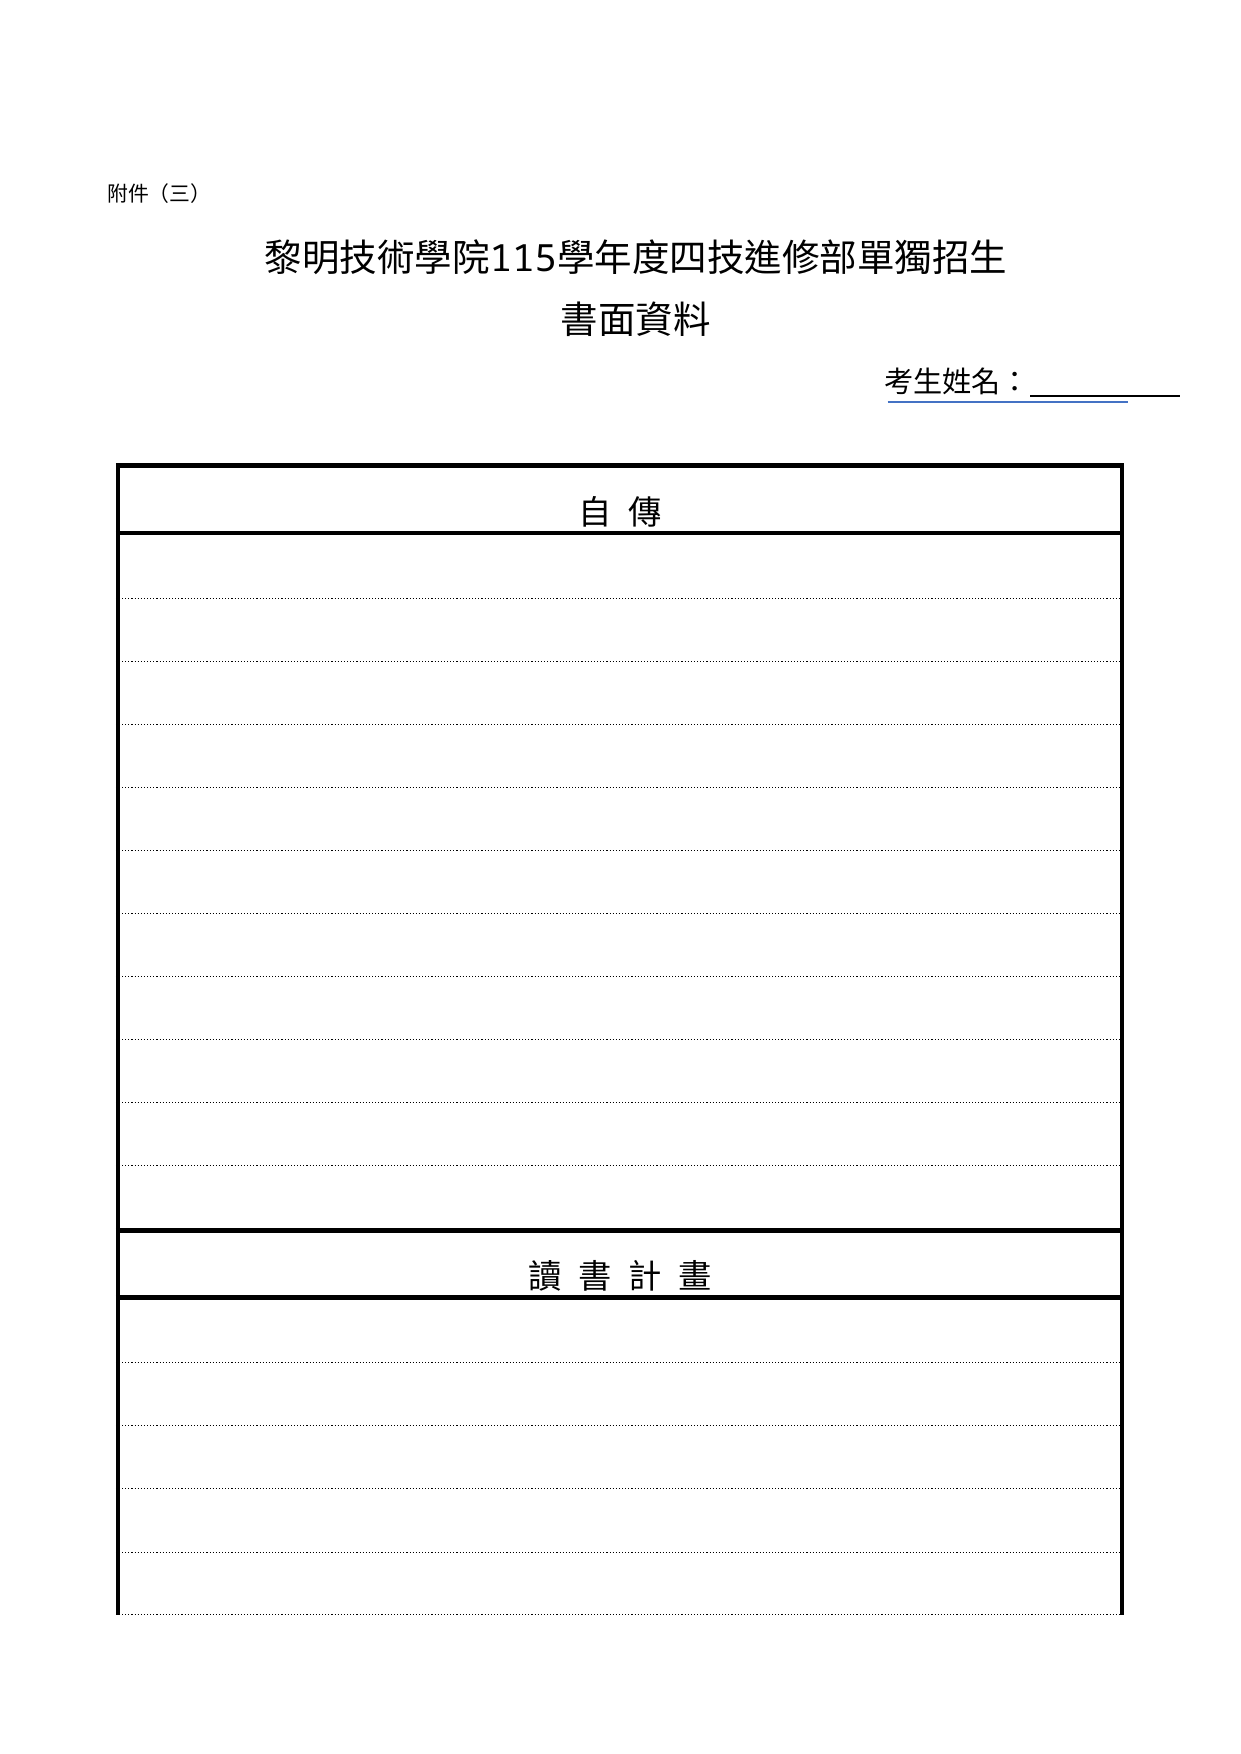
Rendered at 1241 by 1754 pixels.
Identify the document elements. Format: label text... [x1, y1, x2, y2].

table_header 自 傳 [120, 468, 1120, 531]
text 附件（三） [107, 151, 1139, 213]
text 考生姓名： [74, 338, 1184, 401]
table_cell [120, 1300, 1120, 1362]
table_cell [120, 913, 1120, 976]
table_cell [120, 724, 1120, 787]
text 黎明技術學院115學年度四技進修部單獨招生 [132, 213, 1139, 276]
table_cell [120, 1425, 1120, 1488]
table_cell [120, 1488, 1120, 1551]
table_cell [120, 850, 1120, 913]
table_cell [120, 598, 1120, 661]
table_cell [120, 661, 1120, 724]
table_cell [120, 1362, 1120, 1425]
text 書面資料 [132, 276, 1139, 338]
table_cell [120, 976, 1120, 1039]
table_cell [120, 535, 1120, 598]
table_cell [120, 787, 1120, 850]
table_cell [120, 1102, 1120, 1165]
table_cell [120, 1039, 1120, 1102]
table_cell [120, 1165, 1120, 1228]
table_cell [120, 1551, 1120, 1614]
table_cell 讀 書 計 畫 [120, 1233, 1120, 1295]
